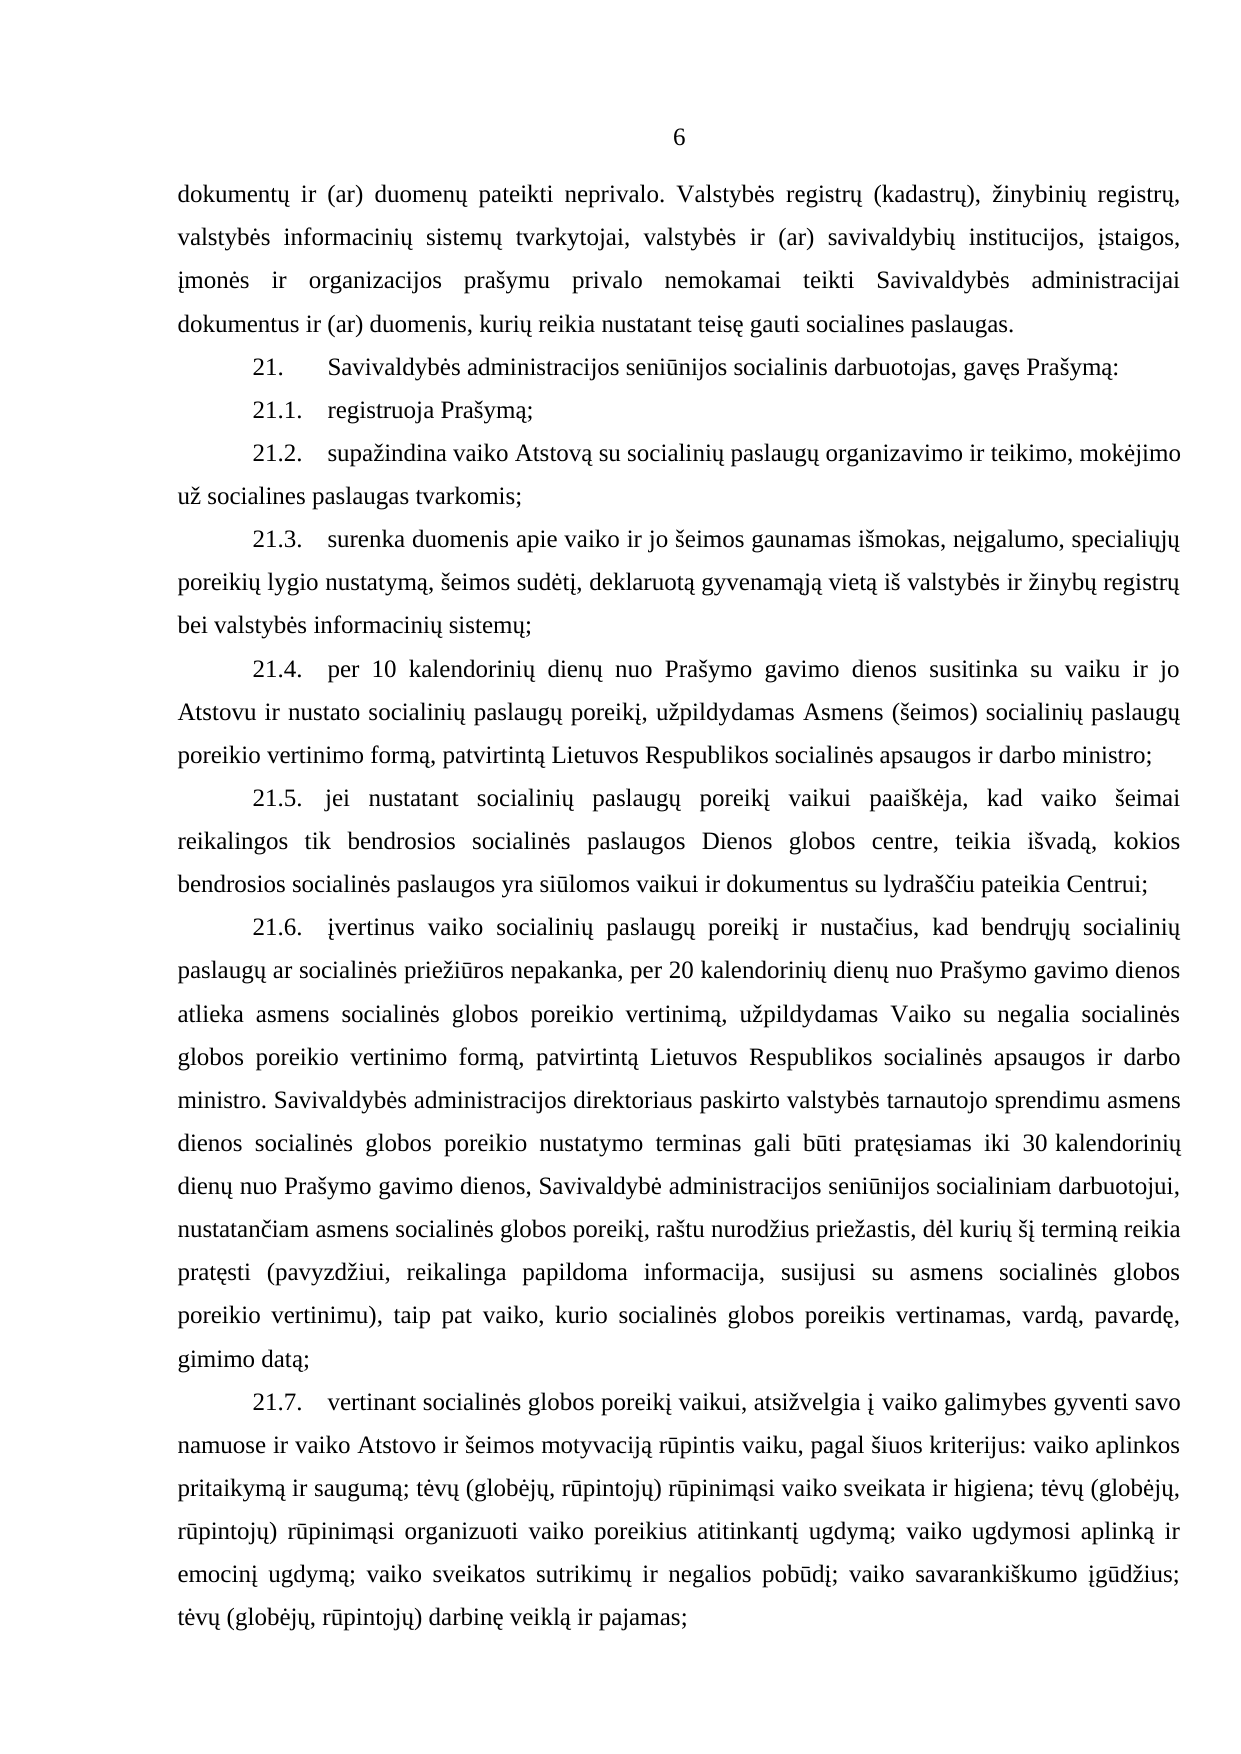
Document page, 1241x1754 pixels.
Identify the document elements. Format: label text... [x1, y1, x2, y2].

text 21.1. registruoja Prašymą; [177, 395, 1181, 424]
text 21.6. įvertinus vaiko socialinių paslaugų poreikį ir nustačius, kad bendrųjų socialinių paslaugų ar socialinės priežiūros nepakanka, per 20 kalendorinių dienų nuo Prašymo gavimo dienos atlieka asmens socialinės globos poreikio vertinimą, užpildydamas Vaiko su negalia socialinės globos poreikio vertinimo formą, patvirtintą Lietuvos Respublikos socialinės apsaugos ir darbo ministro. Savivaldybės administracijos direktoriaus paskirto valstybės tarnautojo sprendimu asmens dienos socialinės globos poreikio nustatymo terminas gali būti pratęsiamas iki 30 kalendorinių dienų nuo Prašymo gavimo dienos, Savivaldybė administracijos seniūnijos socialiniam darbuotojui, nustatančiam asmens socialinės globos poreikį, raštu nurodžius priežastis, dėl kurių šį terminą reikia pratęsti (pavyzdžiui, reikalinga papildoma informacija, susijusi su asmens socialinės globos poreikio vertinimu), taip pat vaiko, kurio socialinės globos poreikis vertinamas, vardą, pavardę, gimimo datą; [177, 912, 1181, 1372]
text 21.3. surenka duomenis apie vaiko ir jo šeimos gaunamas išmokas, neįgalumo, specialiųjų poreikių lygio nustatymą, šeimos sudėtį, deklaruotą gyvenamąją vietą iš valstybės ir žinybų registrų bei valstybės informacinių sistemų; [177, 524, 1181, 639]
text dokumentų ir (ar) duomenų pateikti neprivalo. Valstybės registrų (kadastrų), žinybinių registrų, valstybės informacinių sistemų tvarkytojai, valstybės ir (ar) savivaldybių institucijos, įstaigos, įmonės ir organizacijos prašymu privalo nemokamai teikti Savivaldybės administracijai dokumentus ir (ar) duomenis, kurių reikia nustatant teisę gauti socialines paslaugas. [177, 179, 1181, 337]
text 21.7. vertinant socialinės globos poreikį vaikui, atsižvelgia į vaiko galimybes gyventi savo namuose ir vaiko Atstovo ir šeimos motyvaciją rūpintis vaiku, pagal šiuos kriterijus: vaiko aplinkos pritaikymą ir saugumą; tėvų (globėjų, rūpintojų) rūpinimąsi vaiko sveikata ir higiena; tėvų (globėjų, rūpintojų) rūpinimąsi organizuoti vaiko poreikius atitinkantį ugdymą; vaiko ugdymosi aplinką ir emocinį ugdymą; vaiko sveikatos sutrikimų ir negalios pobūdį; vaiko savarankiškumo įgūdžius; tėvų (globėjų, rūpintojų) darbinę veiklą ir pajamas; [177, 1387, 1181, 1631]
text 21.5. jei nustatant socialinių paslaugų poreikį vaikui paaiškėja, kad vaiko šeimai reikalingos tik bendrosios socialinės paslaugos Dienos globos centre, teikia išvadą, kokios bendrosios socialinės paslaugos yra siūlomos vaikui ir dokumentus su lydraščiu pateikia Centrui; [177, 783, 1181, 898]
text 21.2. supažindina vaiko Atstovą su socialinių paslaugų organizavimo ir teikimo, mokėjimo už socialines paslaugas tvarkomis; [177, 438, 1181, 510]
text 21. Savivaldybės administracijos seniūnijos socialinis darbuotojas, gavęs Prašymą: [177, 352, 1181, 381]
text 21.4. per 10 kalendorinių dienų nuo Prašymo gavimo dienos susitinka su vaiku ir jo Atstovu ir nustato socialinių paslaugų poreikį, užpildydamas Asmens (šeimos) socialinių paslaugų poreikio vertinimo formą, patvirtintą Lietuvos Respublikos socialinės apsaugos ir darbo ministro; [177, 654, 1181, 769]
